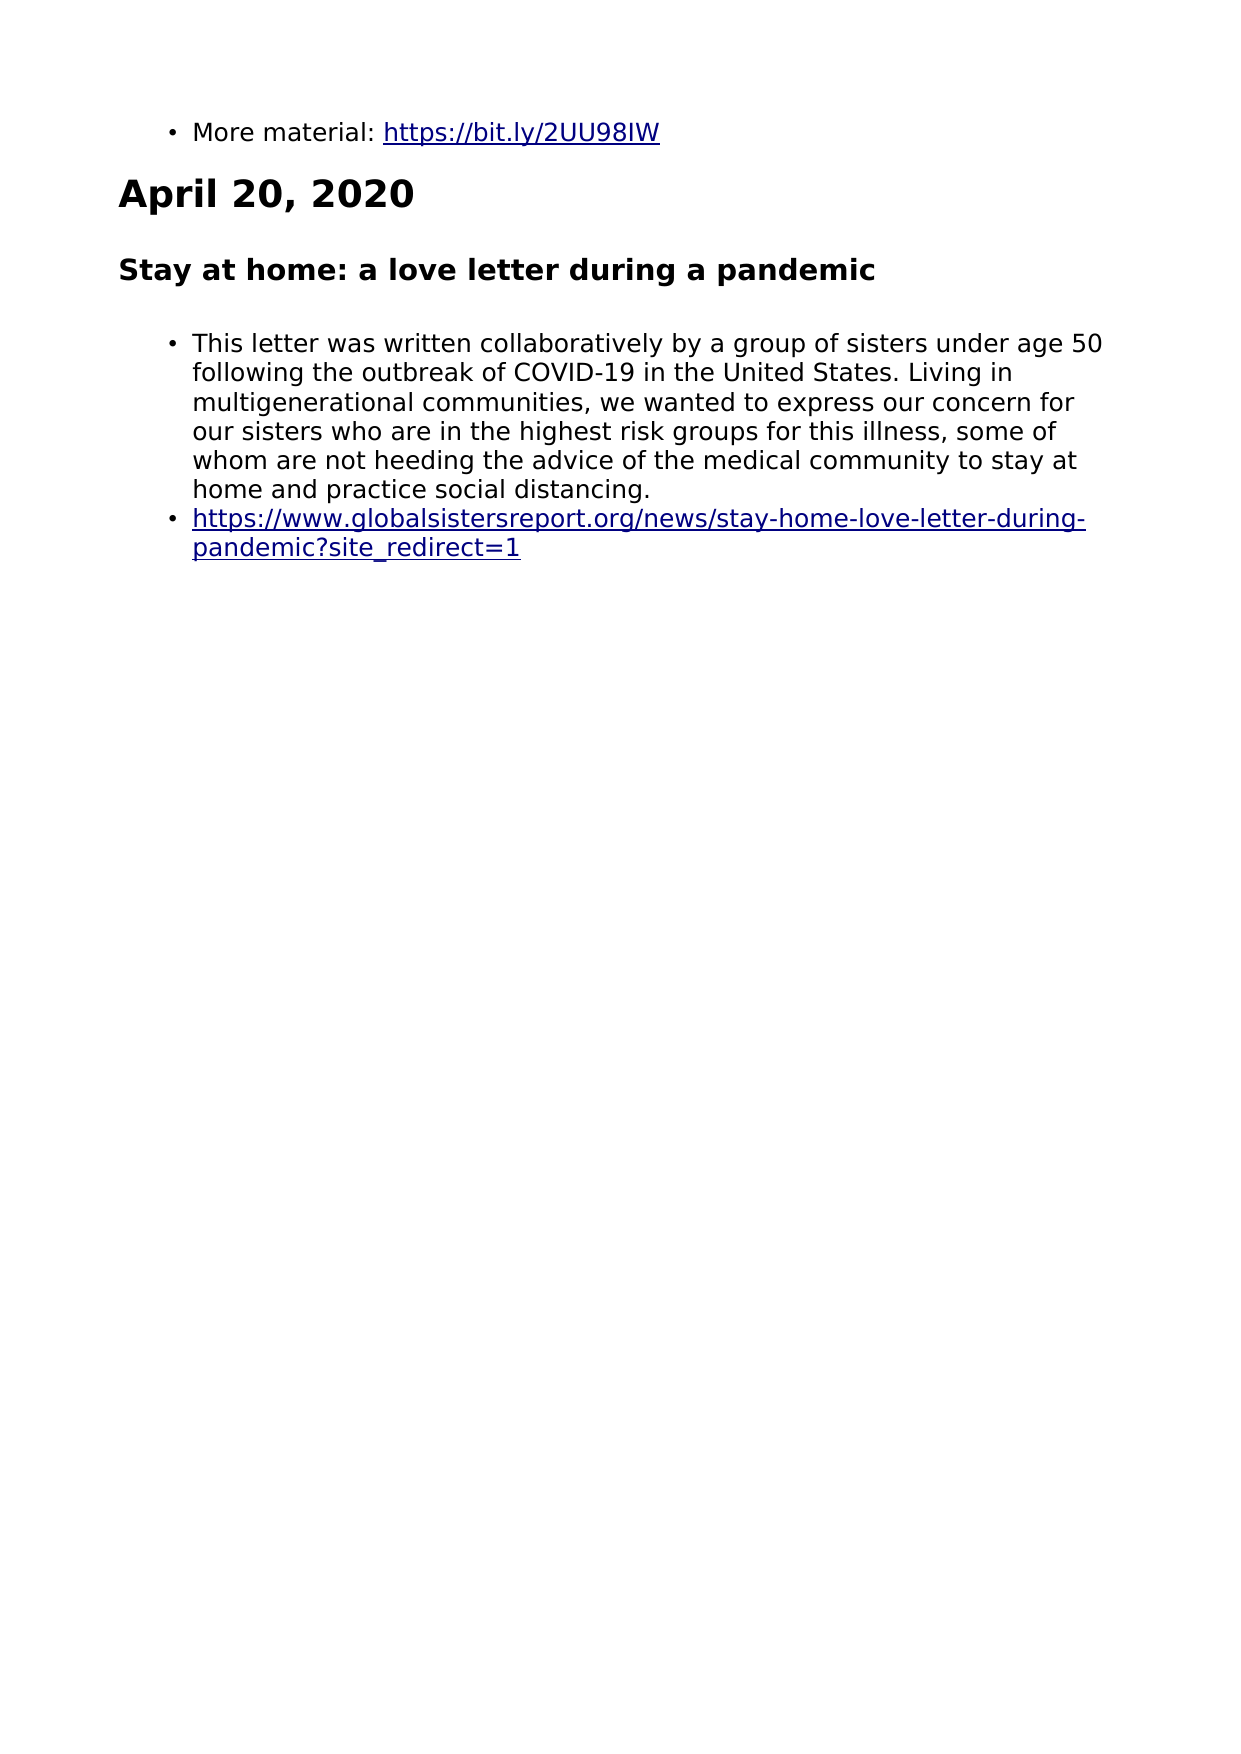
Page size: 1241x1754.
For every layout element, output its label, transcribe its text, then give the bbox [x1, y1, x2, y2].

subtitle Stay at home: a love letter during a pandemic [118, 253, 1122, 287]
list More material: https://bit.ly/2UU98IW [177, 118, 1122, 147]
subtitle April 20, 2020 [118, 172, 1122, 216]
list This letter was written collaboratively by a group of sisters under age 50 following the outbreak of COVID-19 in the United States. Living in multigenerational communities, we wanted to express our concern for our sisters who are in the highest risk groups for this illness, some of whom are not heeding the advice of the medical community to stay at home and practice social distancing. [177, 329, 1122, 504]
list https://www.globalsistersreport.org/news/stay-home-love-letter-during-pandemic?site_redirect=1 [177, 504, 1122, 563]
